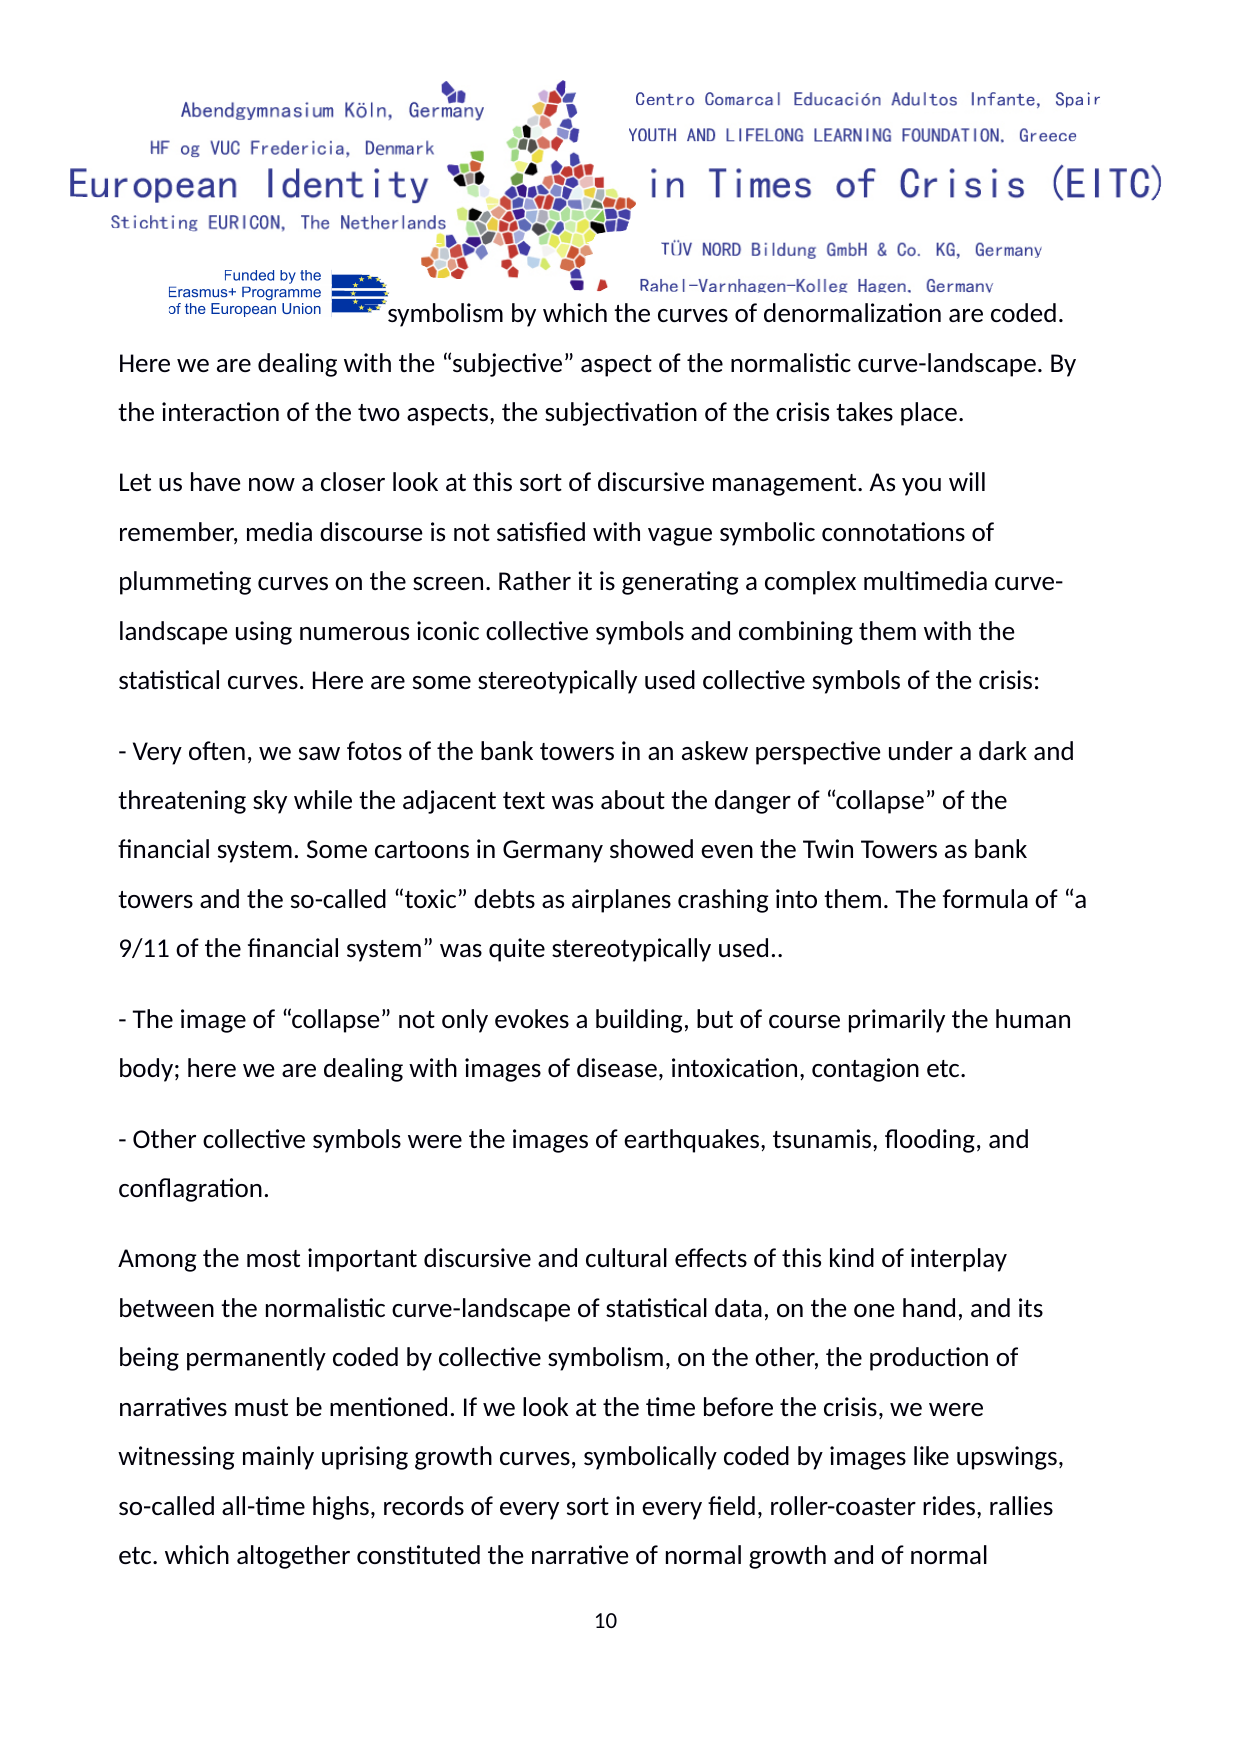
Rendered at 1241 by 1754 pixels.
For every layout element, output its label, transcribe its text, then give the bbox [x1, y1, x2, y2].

text Among the most important discursive and cultural effects of this kind of interplay between the normalistic curve-landscape of statistical data, on the one hand, and its being permanently coded by collective symbolism, on the other, the production of narratives must be mentioned. If we look at the time before the crisis, we were witnessing mainly uprising growth curves, symbolically coded by images like upswings, so-called all-time highs, records of every sort in every field, roller-coaster rides, rallies etc. which altogether constituted the narrative of normal growth and of normal [118, 1242, 1092, 1571]
text Let us have now a closer look at this sort of discursive management. As you will remember, media discourse is not satisfied with vague symbolic connotations of plummeting curves on the screen. Rather it is generating a complex multimedia curve-landscape using numerous iconic collective symbols and combining them with the statistical curves. Here are some stereotypically used collective symbols of the crisis: [118, 466, 1092, 696]
text - The image of “collapse” not only evokes a building, but of course primarily the human body; here we are dealing with images of disease, intoxication, contagion etc. [118, 1002, 1092, 1084]
text - Other collective symbols were the images of earthquakes, tsunamis, flooding, and conflagration. [118, 1122, 1092, 1204]
text symbolism by which the curves of denormalization are coded. Here we are dealing with the “subjective” aspect of the normalistic curve-landscape. By the interaction of the two aspects, the subjectivation of the crisis takes place. [118, 201, 1092, 428]
text - Very often, we saw fotos of the bank towers in an askew perspective under a dark and threatening sky while the adjacent text was about the danger of “collapse” of the financial system. Some cartoons in Germany showed even the Twin Towers as bank towers and the so-called “toxic” debts as airplanes crashing into them. The formula of “a 9/11 of the financial system” was quite stereotypically used.. [118, 734, 1092, 965]
